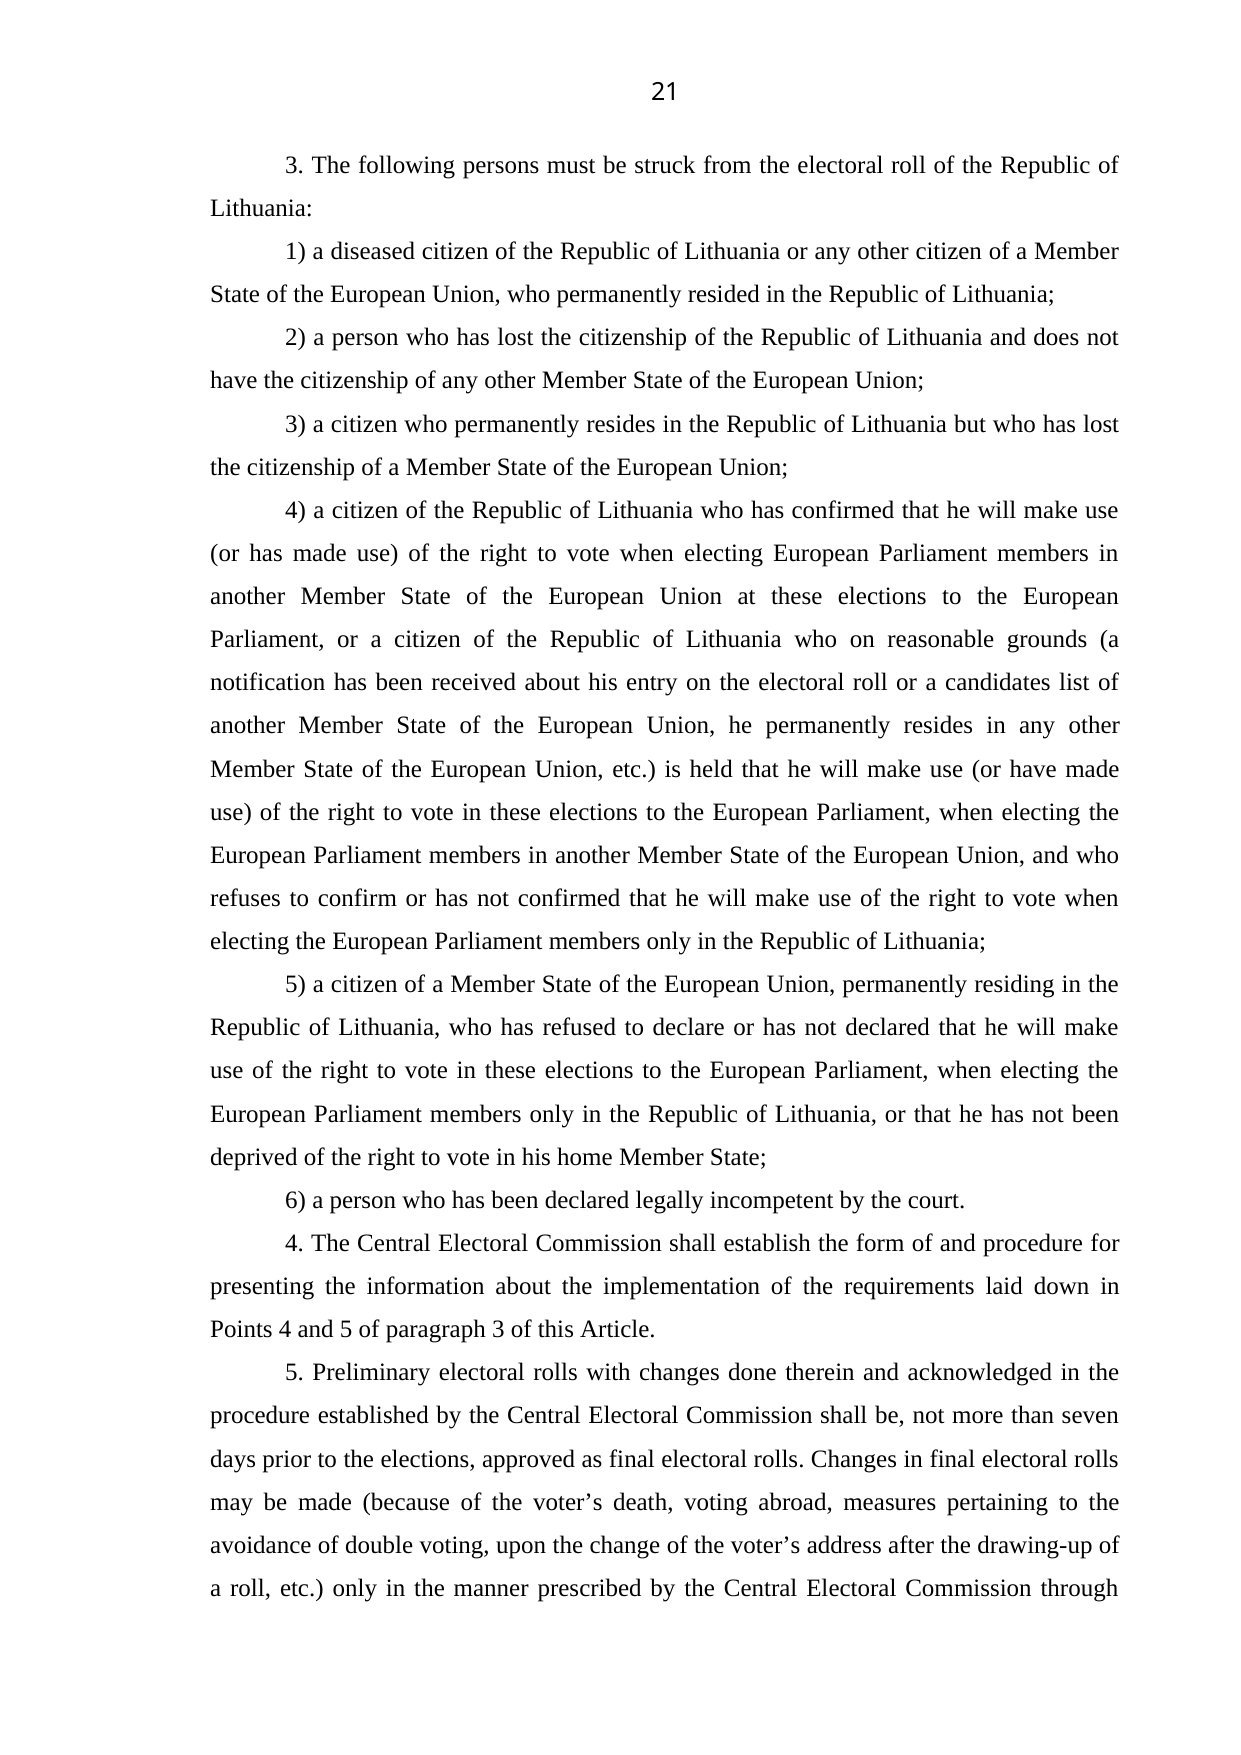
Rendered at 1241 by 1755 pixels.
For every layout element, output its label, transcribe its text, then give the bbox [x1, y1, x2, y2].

text 5. Preliminary electoral rolls with changes done therein and acknowledged in the procedure established by the Central Electoral Commission shall be, not more than seven days prior to the elections, approved as final electoral rolls. Changes in final electoral rolls may be made (because of the voter’s death, voting abroad, measures pertaining to the avoidance of double voting, upon the change of the voter’s address after the drawing-up of a roll, etc.) only in the manner prescribed by the Central Electoral Commission through [210, 1357, 1120, 1602]
text 4. The Central Electoral Commission shall establish the form of and procedure for presenting the information about the implementation of the requirements laid down in Points 4 and 5 of paragraph 3 of this Article. [210, 1228, 1120, 1343]
text 3) a citizen who permanently resides in the Republic of Lithuania but who has lost the citizenship of a Member State of the European Union; [210, 409, 1120, 481]
text 3. The following persons must be struck from the electoral roll of the Republic of Lithuania: [210, 150, 1120, 222]
text 6) a person who has been declared legally incompetent by the court. [210, 1185, 1120, 1214]
text 5) a citizen of a Member State of the European Union, permanently residing in the Republic of Lithuania, who has refused to declare or has not declared that he will make use of the right to vote in these elections to the European Parliament, when electing the European Parliament members only in the Republic of Lithuania, or that he has not been deprived of the right to vote in his home Member State; [210, 969, 1120, 1171]
text 4) a citizen of the Republic of Lithuania who has confirmed that he will make use (or has made use) of the right to vote when electing European Parliament members in another Member State of the European Union at these elections to the European Parliament, or a citizen of the Republic of Lithuania who on reasonable grounds (a notification has been received about his entry on the electoral roll or a candidates list of another Member State of the European Union, he permanently resides in any other Member State of the European Union, etc.) is held that he will make use (or have made use) of the right to vote in these elections to the European Parliament, when electing the European Parliament members in another Member State of the European Union, and who refuses to confirm or has not confirmed that he will make use of the right to vote when electing the European Parliament members only in the Republic of Lithuania; [210, 495, 1120, 955]
text 2) a person who has lost the citizenship of the Republic of Lithuania and does not have the citizenship of any other Member State of the European Union; [210, 322, 1120, 394]
text 1) a diseased citizen of the Republic of Lithuania or any other citizen of a Member State of the European Union, who permanently resided in the Republic of Lithuania; [210, 236, 1120, 308]
